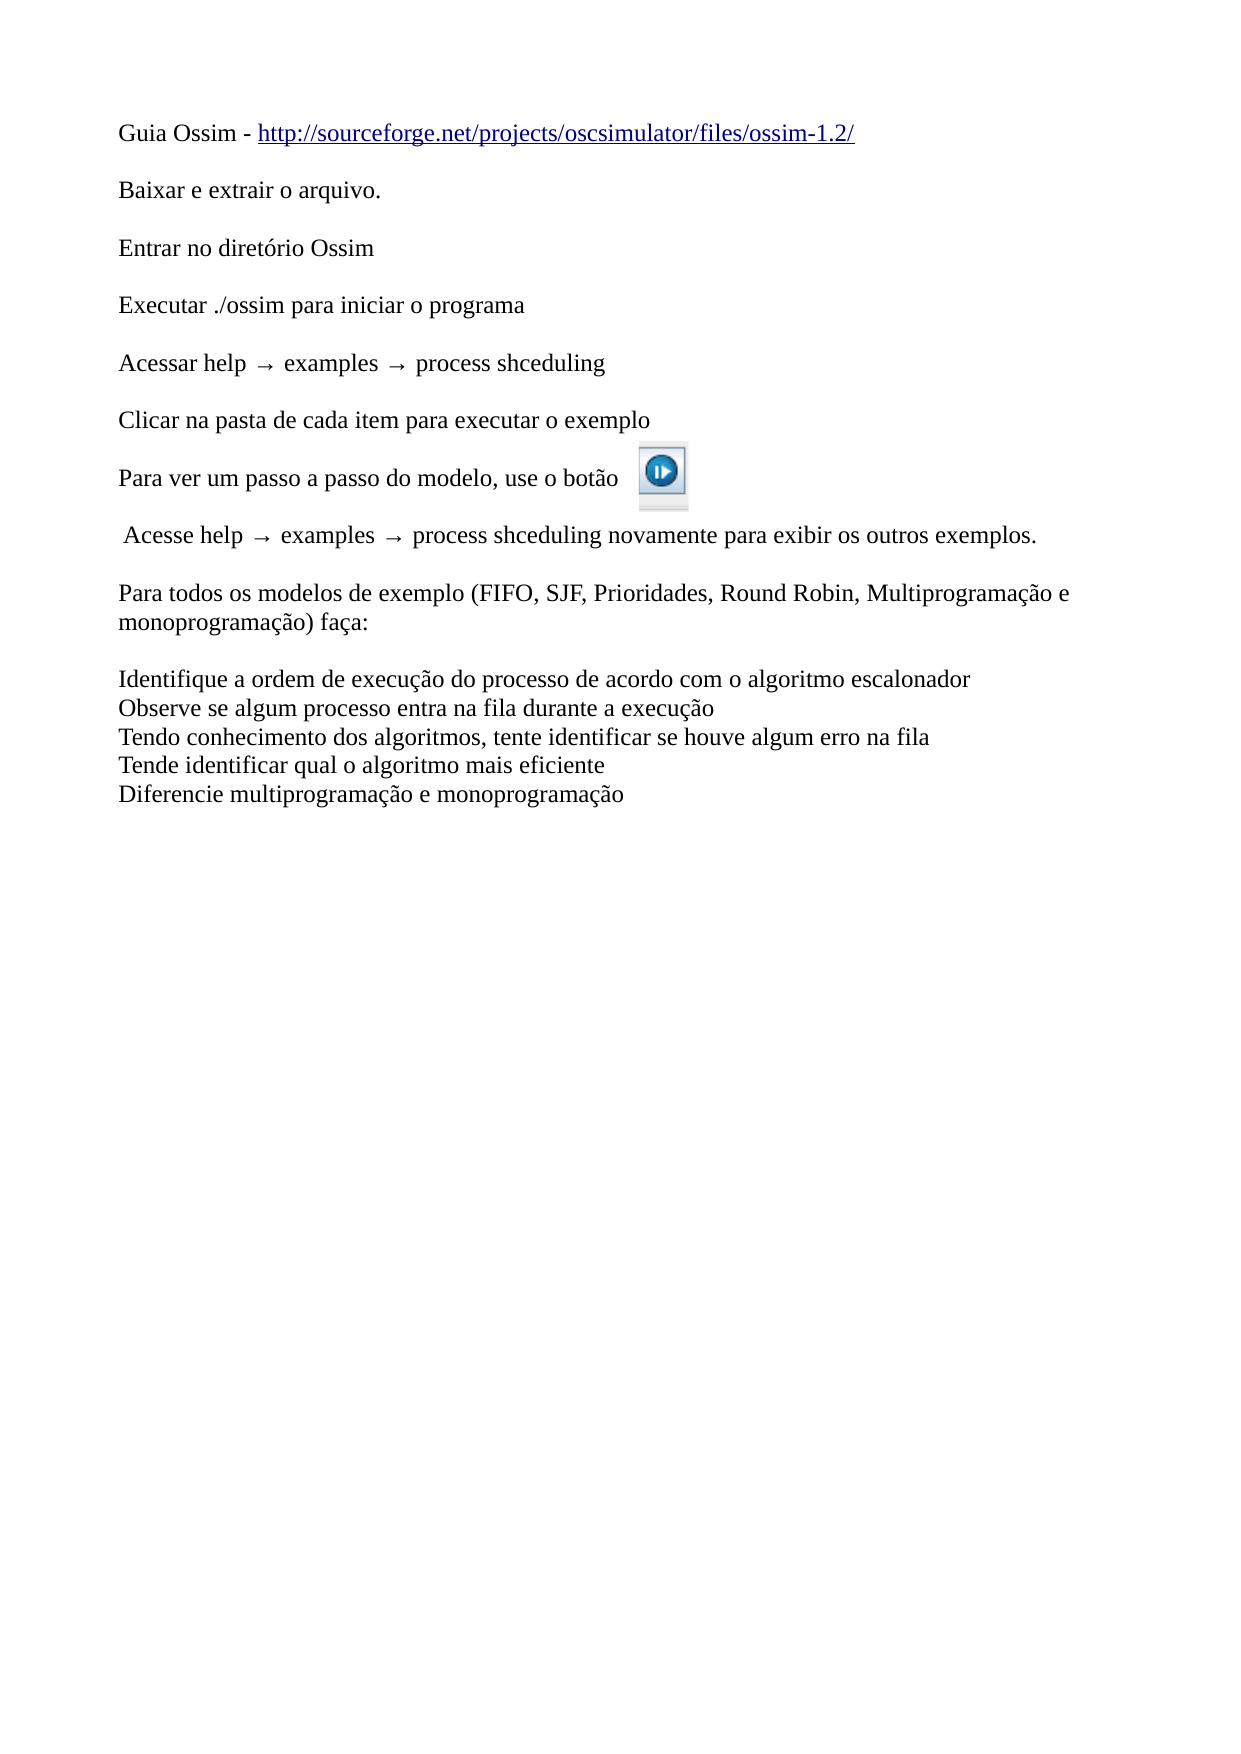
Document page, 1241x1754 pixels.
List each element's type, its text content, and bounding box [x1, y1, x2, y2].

text Acessar help → examples → process shceduling [118, 348, 1122, 377]
text Entrar no diretório Ossim [118, 233, 1122, 262]
text Executar ./ossim para iniciar o programa [118, 291, 1122, 319]
text Baixar e extrair o arquivo. [118, 176, 1122, 204]
text Acesse help → examples → process shceduling novamente para exibir os outros exemplos. [118, 521, 1122, 549]
text Clicar na pasta de cada item para executar o exemplo [118, 406, 1122, 434]
text Identifique a ordem de execução do processo de acordo com o algoritmo escalonador [118, 664, 1122, 693]
text Guia Ossim - http://sourceforge.net/projects/oscsimulator/files/ossim-1.2/ [118, 118, 1122, 147]
text Tendo conhecimento dos algoritmos, tente identificar se houve algum erro na fila [118, 722, 1122, 751]
text [689, 463, 1122, 492]
text Para ver um passo a passo do modelo, use o botão [118, 463, 638, 492]
text Tende identificar qual o algoritmo mais eficiente [118, 751, 1122, 779]
picture [638, 441, 689, 512]
text Para todos os modelos de exemplo (FIFO, SJF, Prioridades, Round Robin, Multiprogramação e monoprogramação) faça: [118, 578, 1122, 636]
text Observe se algum processo entra na fila durante a execução [118, 693, 1122, 722]
text Diferencie multiprogramação e monoprogramação [118, 779, 1122, 808]
